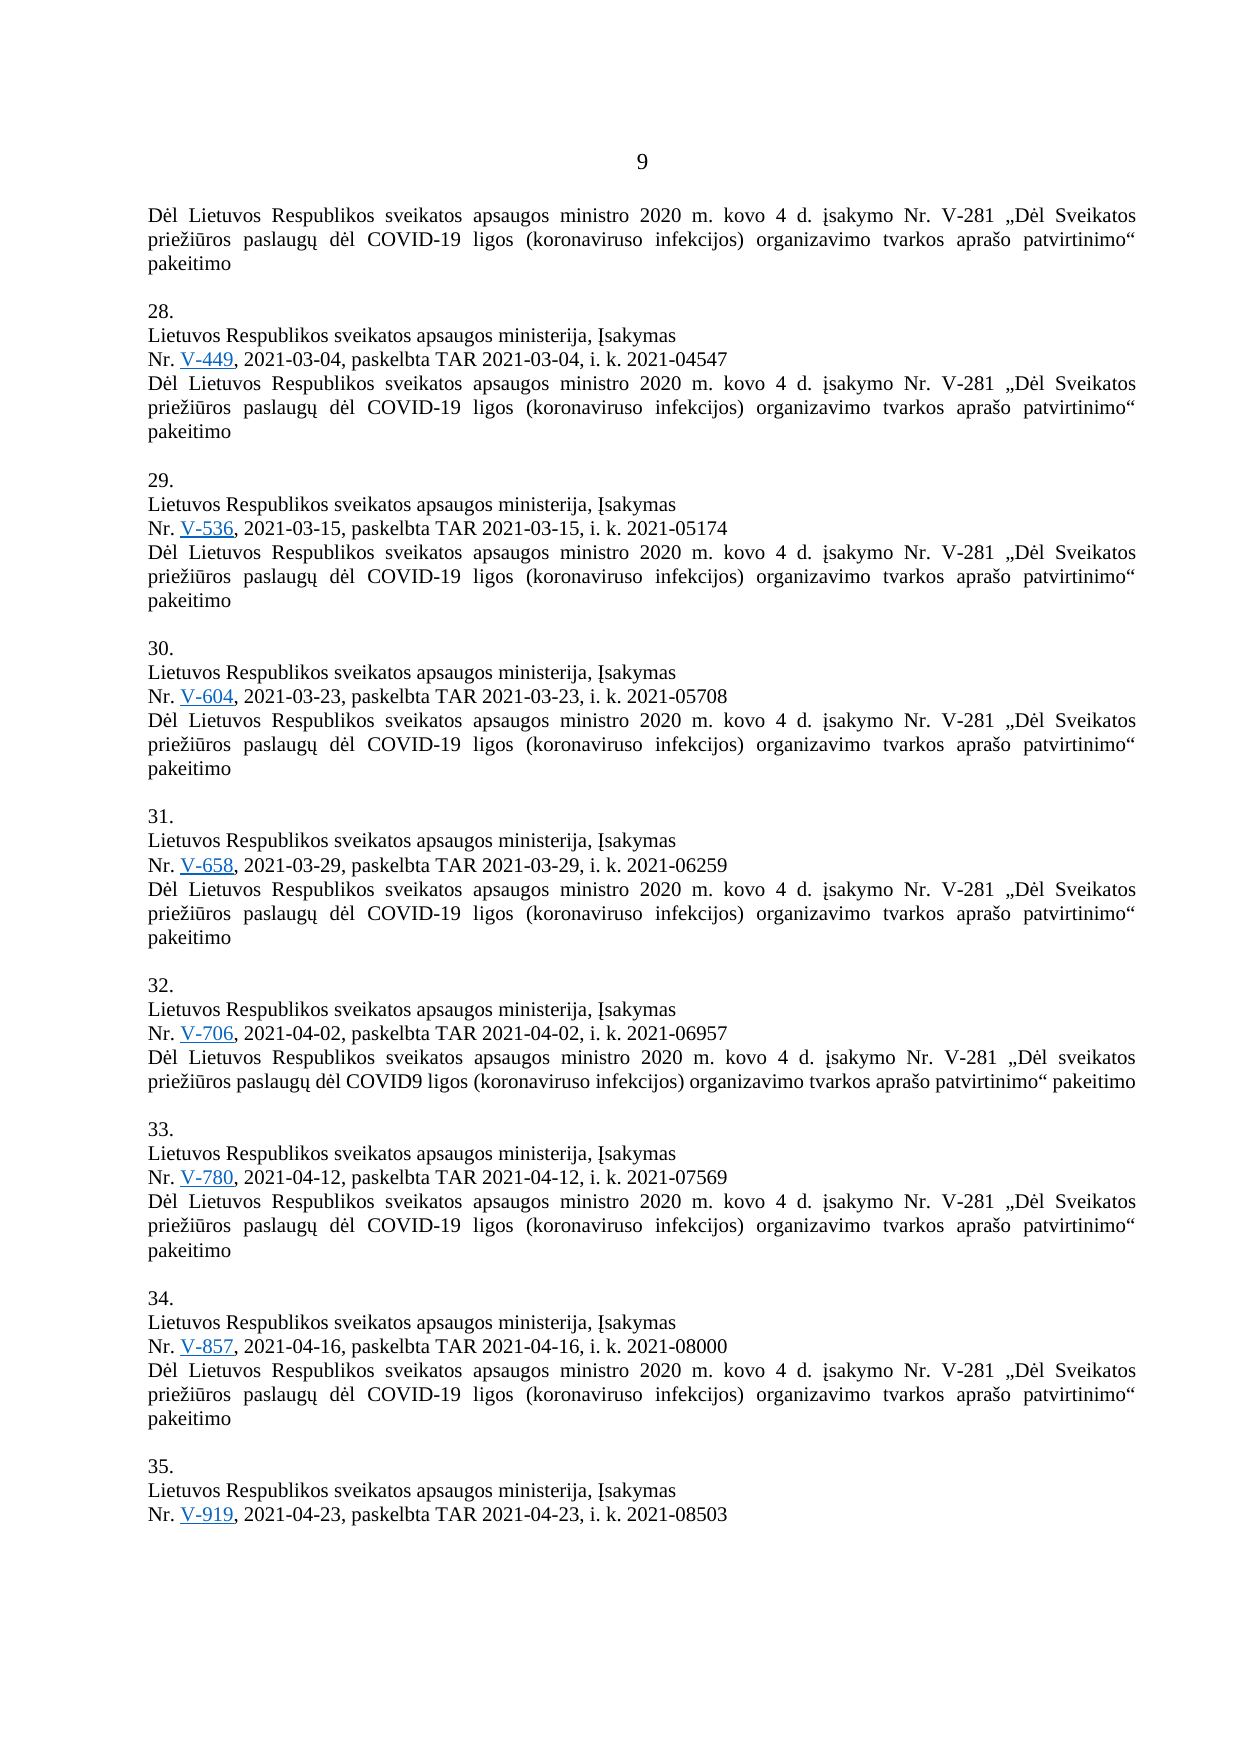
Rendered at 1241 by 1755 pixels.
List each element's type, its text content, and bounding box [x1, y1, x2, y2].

text 34. [148, 1286, 1137, 1310]
text Dėl Lietuvos Respublikos sveikatos apsaugos ministro 2020 m. kovo 4 d. įsakymo Nr. V-281 „Dėl Sveikatos priežiūros paslaugų dėl COVID-19 ligos (koronaviruso infekcijos) organizavimo tvarkos aprašo patvirtinimo“ pakeitimo [148, 203, 1137, 275]
text Dėl Lietuvos Respublikos sveikatos apsaugos ministro 2020 m. kovo 4 d. įsakymo Nr. V-281 „Dėl Sveikatos priežiūros paslaugų dėl COVID-19 ligos (koronaviruso infekcijos) organizavimo tvarkos aprašo patvirtinimo“ pakeitimo [148, 540, 1137, 612]
text Lietuvos Respublikos sveikatos apsaugos ministerija, Įsakymas [148, 1478, 1137, 1502]
text Lietuvos Respublikos sveikatos apsaugos ministerija, Įsakymas [148, 997, 1137, 1021]
text Dėl Lietuvos Respublikos sveikatos apsaugos ministro 2020 m. kovo 4 d. įsakymo Nr. V-281 „Dėl Sveikatos priežiūros paslaugų dėl COVID-19 ligos (koronaviruso infekcijos) organizavimo tvarkos aprašo patvirtinimo“ pakeitimo [148, 877, 1137, 949]
text 32. [148, 973, 1137, 997]
text 29. [148, 467, 1137, 492]
text Nr. V-857, 2021-04-16, paskelbta TAR 2021-04-16, i. k. 2021-08000 [148, 1334, 1137, 1358]
text Nr. V-536, 2021-03-15, paskelbta TAR 2021-03-15, i. k. 2021-05174 [148, 516, 1137, 540]
text Nr. V-449, 2021-03-04, paskelbta TAR 2021-03-04, i. k. 2021-04547 [148, 347, 1137, 371]
text Nr. V-604, 2021-03-23, paskelbta TAR 2021-03-23, i. k. 2021-05708 [148, 684, 1137, 708]
text Lietuvos Respublikos sveikatos apsaugos ministerija, Įsakymas [148, 660, 1137, 684]
text Lietuvos Respublikos sveikatos apsaugos ministerija, Įsakymas [148, 828, 1137, 852]
text Dėl Lietuvos Respublikos sveikatos apsaugos ministro 2020 m. kovo 4 d. įsakymo Nr. V-281 „Dėl Sveikatos priežiūros paslaugų dėl COVID-19 ligos (koronaviruso infekcijos) organizavimo tvarkos aprašo patvirtinimo“ pakeitimo [148, 1358, 1137, 1430]
text Lietuvos Respublikos sveikatos apsaugos ministerija, Įsakymas [148, 323, 1137, 347]
text Dėl Lietuvos Respublikos sveikatos apsaugos ministro 2020 m. kovo 4 d. įsakymo Nr. V-281 „Dėl Sveikatos priežiūros paslaugų dėl COVID-19 ligos (koronaviruso infekcijos) organizavimo tvarkos aprašo patvirtinimo“ pakeitimo [148, 371, 1137, 443]
text 28. [148, 299, 1137, 323]
text Nr. V-658, 2021-03-29, paskelbta TAR 2021-03-29, i. k. 2021-06259 [148, 852, 1137, 877]
text Dėl Lietuvos Respublikos sveikatos apsaugos ministro 2020 m. kovo 4 d. įsakymo Nr. V-281 „Dėl Sveikatos priežiūros paslaugų dėl COVID-19 ligos (koronaviruso infekcijos) organizavimo tvarkos aprašo patvirtinimo“ pakeitimo [148, 708, 1137, 780]
text 31. [148, 804, 1137, 828]
text Dėl Lietuvos Respublikos sveikatos apsaugos ministro 2020 m. kovo 4 d. įsakymo Nr. V-281 „Dėl sveikatos priežiūros paslaugų dėl COVID9 ligos (koronaviruso infekcijos) organizavimo tvarkos aprašo patvirtinimo“ pakeitimo [148, 1045, 1137, 1093]
text Nr. V-919, 2021-04-23, paskelbta TAR 2021-04-23, i. k. 2021-08503 [148, 1502, 1137, 1526]
text 33. [148, 1117, 1137, 1141]
text 30. [148, 636, 1137, 660]
text Nr. V-706, 2021-04-02, paskelbta TAR 2021-04-02, i. k. 2021-06957 [148, 1021, 1137, 1045]
text Nr. V-780, 2021-04-12, paskelbta TAR 2021-04-12, i. k. 2021-07569 [148, 1165, 1137, 1189]
text 35. [148, 1454, 1137, 1478]
text Lietuvos Respublikos sveikatos apsaugos ministerija, Įsakymas [148, 492, 1137, 516]
text Lietuvos Respublikos sveikatos apsaugos ministerija, Įsakymas [148, 1141, 1137, 1165]
text Lietuvos Respublikos sveikatos apsaugos ministerija, Įsakymas [148, 1310, 1137, 1334]
text Dėl Lietuvos Respublikos sveikatos apsaugos ministro 2020 m. kovo 4 d. įsakymo Nr. V-281 „Dėl Sveikatos priežiūros paslaugų dėl COVID-19 ligos (koronaviruso infekcijos) organizavimo tvarkos aprašo patvirtinimo“ pakeitimo [148, 1189, 1137, 1262]
